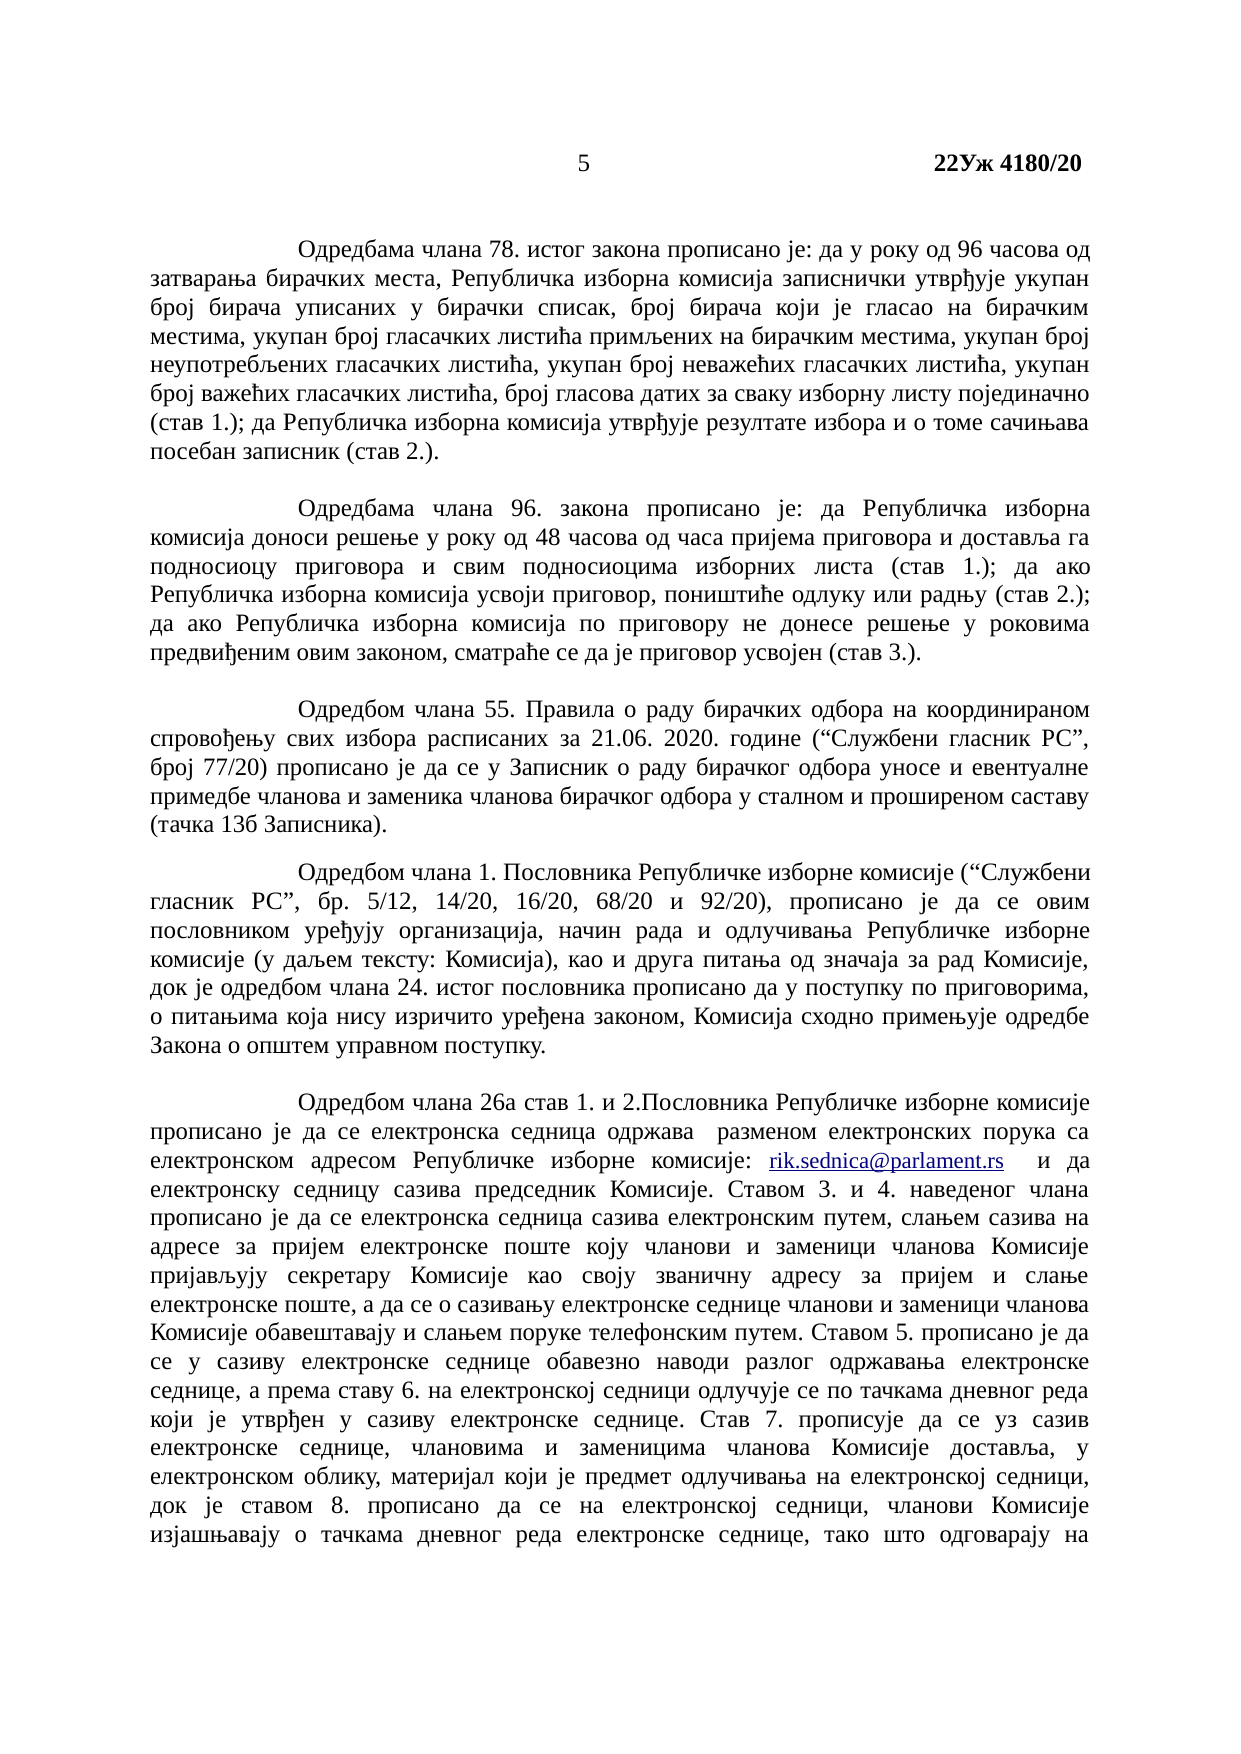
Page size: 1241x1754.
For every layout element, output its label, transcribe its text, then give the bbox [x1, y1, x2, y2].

text Одредбама члана 78. истог закона прописано је: да у року од 96 часова од затварања бирачких места, Републичка изборна комисија записнички утврђује укупан број бирача уписаних у бирачки списак, број бирача који је гласао на бирачким местима, укупан број гласачких листића примљених на бирачким местима, укупан број неупотребљених гласачких листића, укупан број неважећих гласачких листића, укупан број важећих гласачких листића, број гласова датих за сваку изборну листу појединачно (став 1.); да Републичка изборна комисија утврђује резултате избора и о томе сачињава посебан записник (став 2.). [150, 206, 1091, 464]
text Одредбама члана 96. закона прописано је: да Републичка изборна комисија доноси решење у року од 48 часова од часа пријема приговора и доставља га подносиоцу приговора и свим подносиоцима изборних листа (став 1.); да ако Републичка изборна комисија усвоји приговор, поништиће одлуку или радњу (став 2.); да ако Републичка изборна комисија по приговору не донесе решење у роковима предвиђеним овим законом, сматраће се да је приговор усвојен (став 3.). [150, 493, 1091, 666]
text Одредбом члана 55. Правила о раду бирачких одбора на координираном спровођењу свих избора расписаних за 21.06. 2020. године (“Службени гласник РС”, број 77/20) прописано је да се у Записник о раду бирачког одбора уносе и евентуалне примедбе чланова и заменика чланова бирачког одбора у сталном и проширеном саставу (тачка 13б Записника). [150, 694, 1091, 838]
text Одредбом члана 26а став 1. и 2.Пословника Републичке изборне комисије прописано је да се електронска седница одржава разменом електронских порука са електронском адресом Републичке изборне комисије: rik.sednica@parlament.rs и да електронску седницу сазива председник Комисије. Ставом 3. и 4. наведеног члана прописано је да се електронска седница сазива електронским путем, слањем сазива на адресе за пријем електронске поште коју чланови и заменици чланова Комисије пријављују секретару Комисије као своју званичну адресу за пријем и слање електронске поште, а да се о сазивању електронске седнице чланови и заменици чланова Комисије обавештавају и слањем поруке телефонским путем. Ставом 5. прописано је да се у сазиву електронске седнице обавезно наводи разлог одржавања електронске седнице, а према ставу 6. на електронској седници одлучује се по тачкама дневног реда који је утврђен у сазиву електронске седнице. Став 7. прописује да се уз сазив електронске седнице, члановима и заменицима чланова Комисије доставља, у електронском облику, материјал који је предмет одлучивања на електронској седници, док је ставом 8. прописано да се на електронској седници, чланови Комисије изјашњавају о тачкама дневног реда електронске седнице, тако што одговарају на [150, 1087, 1091, 1547]
text Одредбом члана 1. Пословника Републичке изборне комисије (“Службени гласник РС”, бр. 5/12, 14/20, 16/20, 68/20 и 92/20), прописано је да се овим пословником уређују организација, начин рада и одлучивања Републичке изборне комисије (у даљем тексту: Комисија), као и друга питања од значаја за рад Комисије, док је одредбом члана 24. истог пословника прописано да у поступку по приговорима, о питањима која нису изричито уређена законом, Комисија сходно примењује одредбе Закона о општем управном поступку. [150, 857, 1091, 1059]
